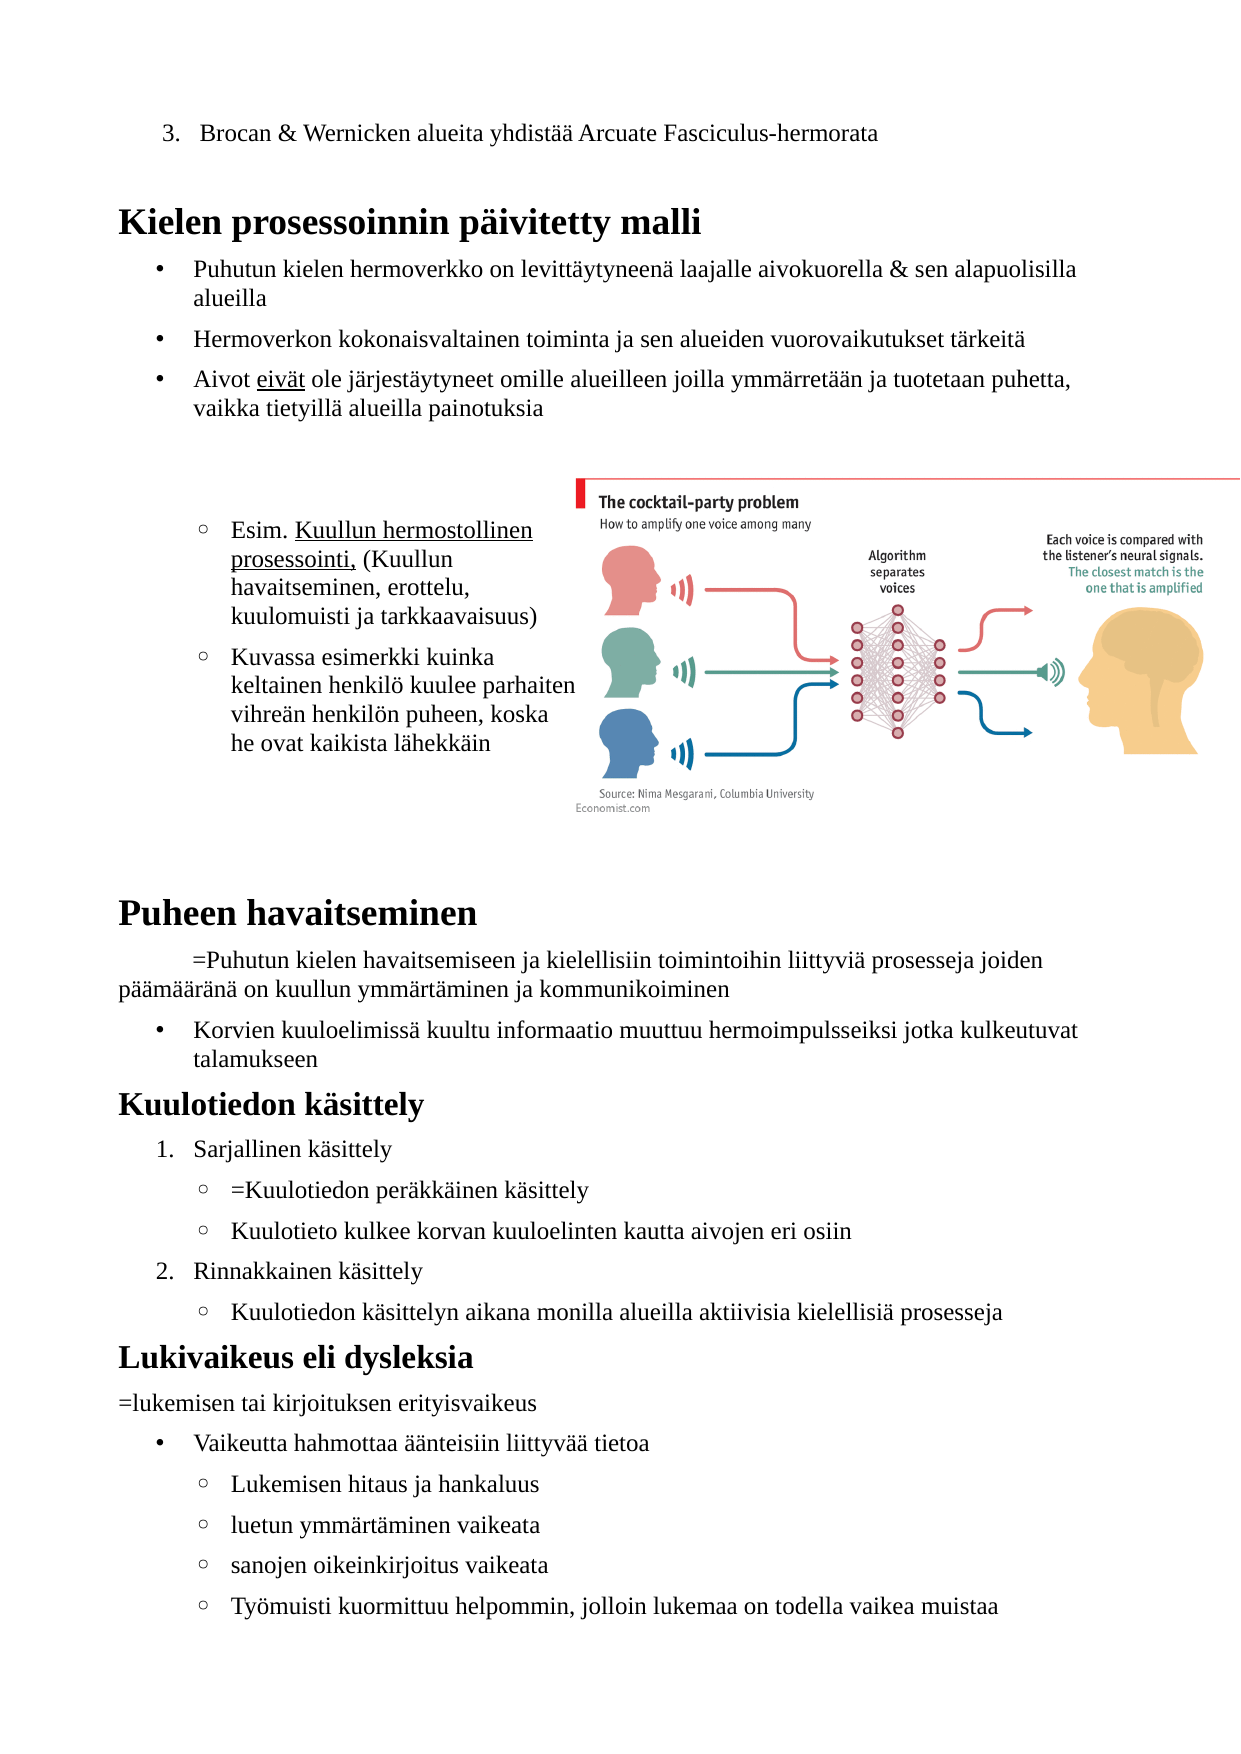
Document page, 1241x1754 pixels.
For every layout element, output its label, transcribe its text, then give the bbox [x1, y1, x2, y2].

list sanojen oikeinkirjoitus vaikeata [193, 1550, 1122, 1579]
list Työmuisti kuormittuu helpommin, jolloin lukemaa on todella vaikea muistaa [193, 1591, 1122, 1620]
text =lukemisen tai kirjoituksen erityisvaikeus [118, 1388, 1122, 1417]
text Puheen havaitseminen [118, 891, 1122, 934]
list Puhutun kielen hermoverkko on levittäytyneenä laajalle aivokuorella & sen alapuolisilla alueilla [156, 254, 1122, 312]
list Lukemisen hitaus ja hankaluus [193, 1469, 1122, 1498]
list Rinnakkainen käsittely [156, 1256, 1122, 1285]
list Brocan & Wernicken alueita yhdistää Arcuate Fasciculus-hermorata [162, 118, 1122, 147]
list =Kuulotiedon peräkkäinen käsittely [193, 1175, 1122, 1204]
text Kuulotiedon käsittely [118, 1084, 1122, 1123]
list Sarjallinen käsittely [156, 1134, 1122, 1163]
list Vaikeutta hahmottaa äänteisiin liittyvää tietoa [156, 1428, 1122, 1457]
list Aivot eivät ole järjestäytyneet omille alueilleen joilla ymmärretään ja tuotetaan puhetta, vaikka tietyillä alueilla painotuksia [156, 364, 1122, 422]
list Korvien kuuloelimissä kuultu informaatio muuttuu hermoimpulsseiksi jotka kulkeutuvat talamukseen [156, 1015, 1122, 1072]
list Esim. Kuullun hermostollinen prosessointi, (Kuullun havaitseminen, erottelu, kuulomuisti ja tarkkaavaisuus) [193, 515, 575, 630]
list Kuulotieto kulkee korvan kuuloelinten kautta aivojen eri osiin [193, 1216, 1122, 1244]
text Lukivaikeus eli dysleksia [118, 1338, 1122, 1376]
list Hermoverkon kokonaisvaltainen toiminta ja sen alueiden vuorovaikutukset tärkeitä [156, 324, 1122, 352]
picture [575, 477, 1240, 819]
list Kuvassa esimerkki kuinka keltainen henkilö kuulee parhaiten vihreän henkilön puheen, koska he ovat kaikista lähekkäin [193, 642, 575, 757]
list Kuulotiedon käsittelyn aikana monilla alueilla aktiivisia kielellisiä prosesseja [193, 1297, 1122, 1326]
list luetun ymmärtäminen vaikeata [193, 1510, 1122, 1538]
text =Puhutun kielen havaitsemiseen ja kielellisiin toimintoihin liittyviä prosesseja joiden päämääränä on kuullun ymmärtäminen ja kommunikoiminen [118, 946, 1122, 1003]
text Kielen prosessoinnin päivitetty malli [118, 199, 1122, 242]
